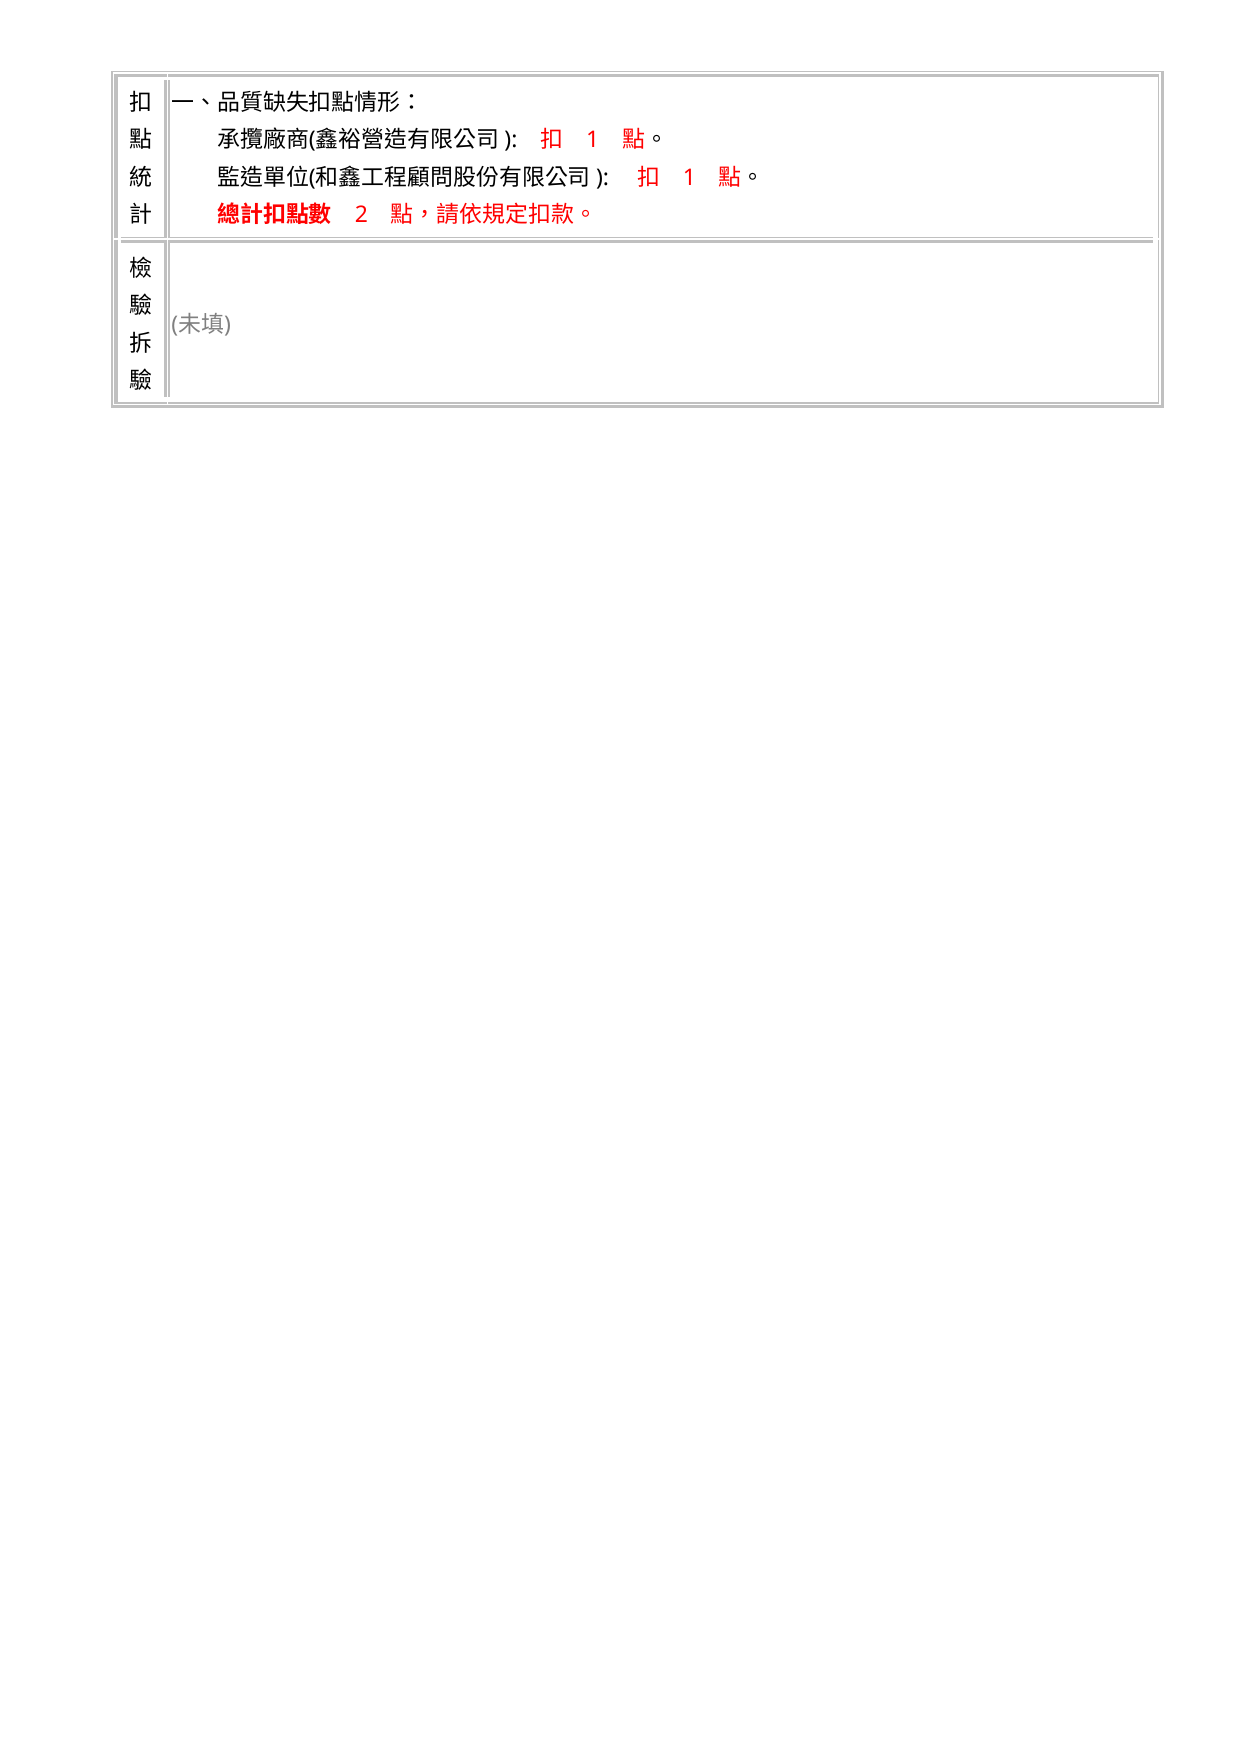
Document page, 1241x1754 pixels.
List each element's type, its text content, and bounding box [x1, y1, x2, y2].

table_cell 檢 驗 拆 驗 [114, 236, 167, 402]
table_cell 扣 點 統 計 [118, 77, 167, 236]
table_cell 一、品質缺失扣點情形： 承攬廠商(鑫裕營造有限公司 ): 扣 1 點。 監造單位(和鑫工程顧問股份有限公司 ): 扣 1 點。 總計扣點數 2 點，請依規定扣款。 [167, 72, 1161, 236]
table_cell (未填) [167, 236, 1161, 402]
